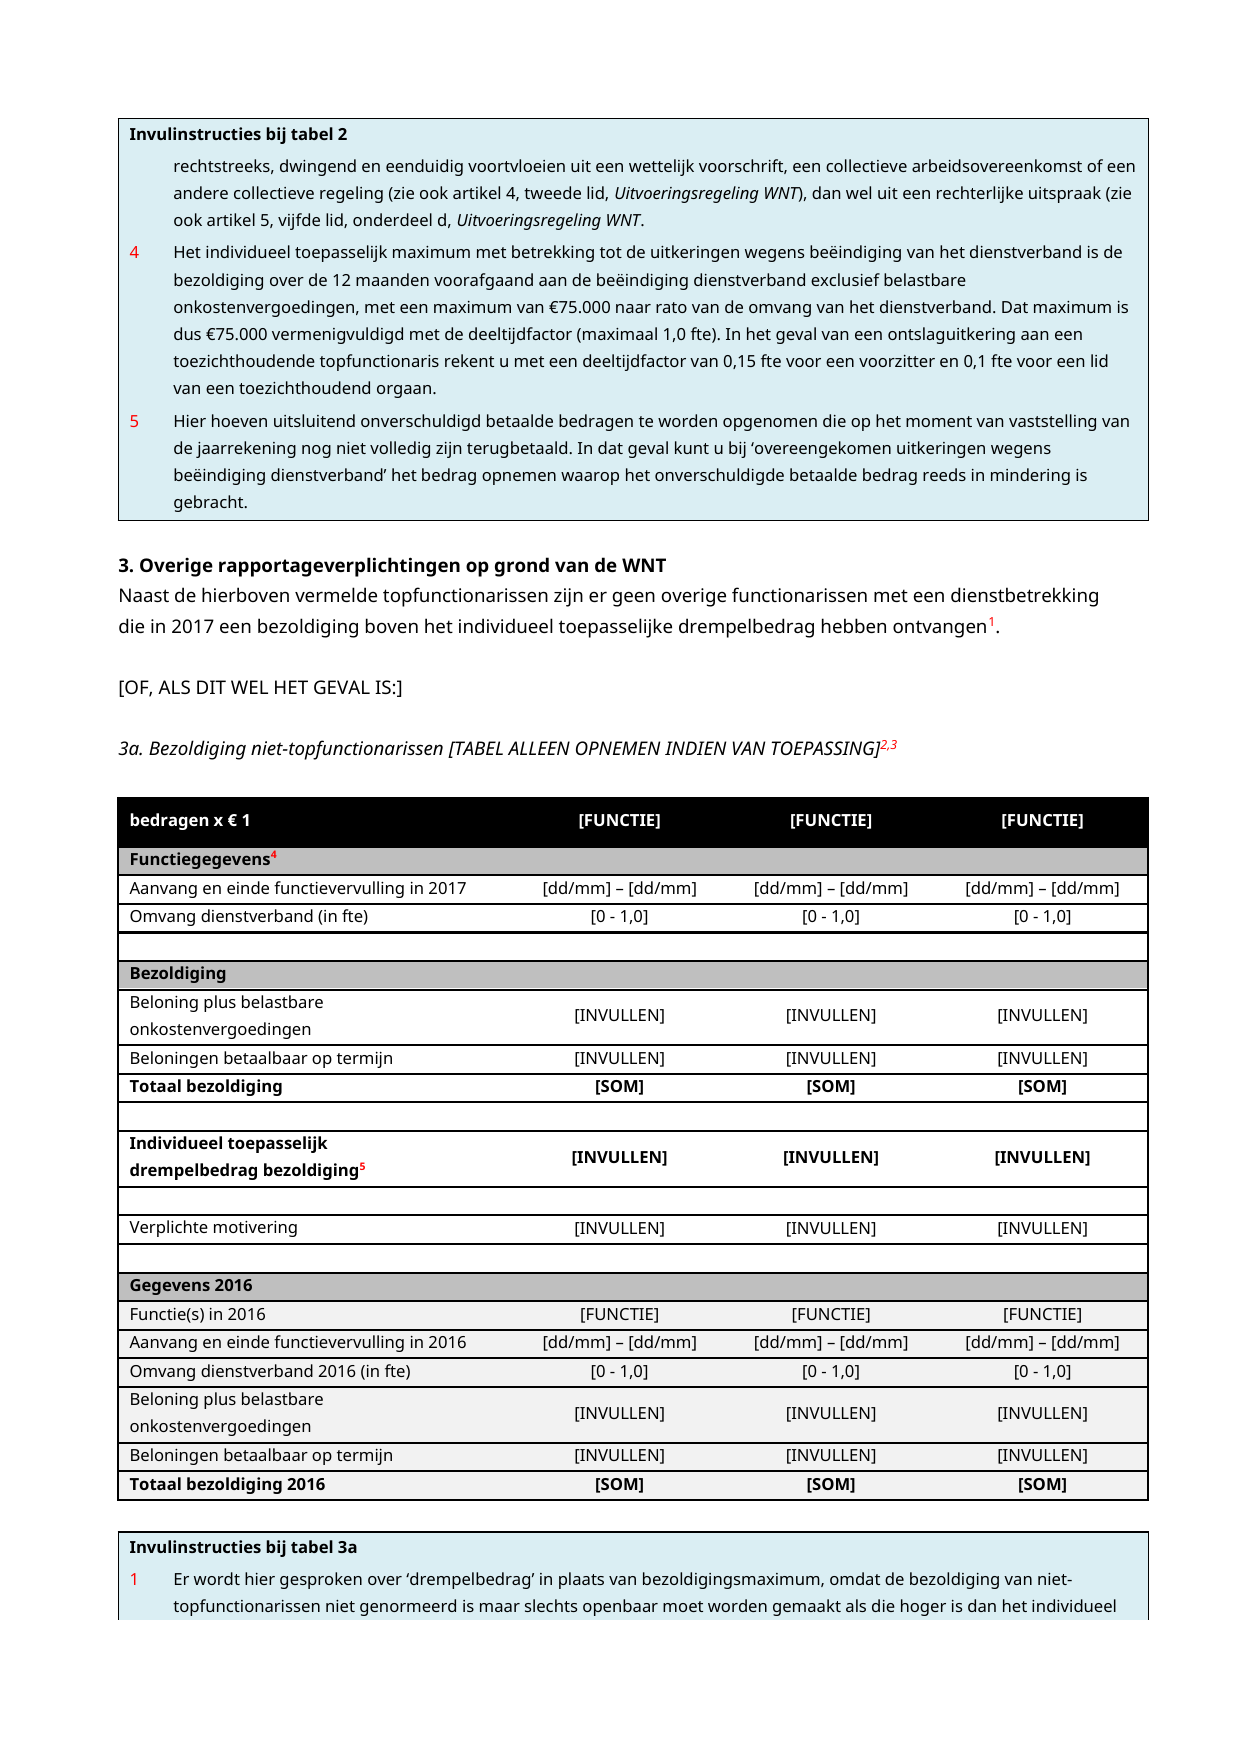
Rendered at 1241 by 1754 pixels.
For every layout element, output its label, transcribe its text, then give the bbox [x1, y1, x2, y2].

table_header bedragen x € 1 [119, 799, 514, 846]
table_cell [INVULLEN] [725, 991, 937, 1044]
table_cell [SOM] [937, 1075, 1147, 1101]
table_cell [SOM] [937, 1472, 1147, 1499]
table_cell [0 - 1,0] [514, 905, 725, 931]
text [OF, ALS DIT WEL HET GEVAL IS:] [118, 674, 1122, 700]
table_cell Totaal bezoldiging [119, 1075, 514, 1101]
table_cell [937, 934, 1147, 960]
table_cell [INVULLEN] [514, 1132, 725, 1186]
table_cell [0 - 1,0] [725, 1359, 937, 1386]
table_cell [514, 962, 725, 988]
table_cell [dd/mm] – [dd/mm] [937, 876, 1147, 903]
table_cell 5 [119, 406, 162, 520]
table_header Invulinstructies bij tabel 2 [119, 119, 1148, 151]
table_cell Beloning plus belastbare onkostenvergoedingen [119, 991, 514, 1044]
table_cell [514, 1188, 725, 1214]
table_cell Individueel toepasselijk drempelbedrag bezoldiging5 [119, 1132, 514, 1186]
table_cell [INVULLEN] [725, 1216, 937, 1243]
table_cell Aanvang en einde functievervulling in 2016 [119, 1331, 514, 1357]
table_cell [dd/mm] – [dd/mm] [514, 1331, 725, 1357]
table_cell [725, 1188, 937, 1214]
table_cell 1 [119, 1565, 162, 1620]
table_cell [SOM] [514, 1472, 725, 1499]
table_cell [SOM] [725, 1075, 937, 1101]
table_cell [dd/mm] – [dd/mm] [514, 876, 725, 903]
table_cell Functiegegevens4 [119, 848, 514, 874]
table_cell [514, 848, 725, 874]
table_cell [119, 1188, 514, 1214]
table_cell [514, 1103, 725, 1130]
table_cell [INVULLEN] [937, 991, 1147, 1044]
table_cell Verplichte motivering [119, 1216, 514, 1243]
table_cell Het individueel toepasselijk maximum met betrekking tot de uitkeringen wegens beëindiging van het dienstverband is de bezoldiging over de 12 maanden voorafgaand aan de beëindiging dienstverband exclusief belastbare onkostenvergoedingen, met een maximum van €75.000 naar rato van de omvang van het dienstverband. Dat maximum is dus €75.000 vermenigvuldigd met de deeltijdfactor (maximaal 1,0 fte). In het geval van een ontslaguitkering aan een toezichthoudende topfunctionaris rekent u met een deeltijdfactor van 0,15 fte voor een voorzitter en 0,1 fte voor een lid van een toezichthoudend orgaan. [162, 238, 1148, 406]
table_cell rechtstreeks, dwingend en eenduidig voortvloeien uit een wettelijk voorschrift, een collectieve arbeidsovereenkomst of een andere collectieve regeling (zie ook artikel 4, tweede lid, Uitvoeringsregeling WNT), dan wel uit een rechterlijke uitspraak (zie ook artikel 5, vijfde lid, onderdeel d, Uitvoeringsregeling WNT. [162, 151, 1148, 238]
table_cell [937, 962, 1147, 988]
table_cell [725, 962, 937, 988]
table_cell [INVULLEN] [725, 1388, 937, 1442]
table_cell [FUNCTIE] [514, 1302, 725, 1329]
table_cell Bezoldiging [119, 962, 514, 988]
table_cell [INVULLEN] [937, 1046, 1147, 1073]
table_cell [514, 934, 725, 960]
text Naast de hierboven vermelde topfunctionarissen zijn er geen overige functionarissen met een dienstbetrekking die in 2017 een bezoldiging boven het individueel toepasselijke drempelbedrag hebben ontvangen1. [118, 582, 1122, 639]
table_cell [INVULLEN] [725, 1046, 937, 1073]
table_cell [0 - 1,0] [937, 1359, 1147, 1386]
table_cell [937, 1274, 1147, 1300]
table_cell [INVULLEN] [514, 1046, 725, 1073]
table_cell [SOM] [725, 1472, 937, 1499]
table_cell [0 - 1,0] [725, 905, 937, 931]
table_cell [725, 1103, 937, 1130]
table_cell [725, 848, 937, 874]
table_cell [725, 934, 937, 960]
table_cell [0 - 1,0] [514, 1359, 725, 1386]
table_cell [INVULLEN] [937, 1444, 1147, 1470]
table_cell [0 - 1,0] [937, 905, 1147, 931]
table_cell [937, 848, 1147, 874]
table_cell [514, 1274, 725, 1300]
table_cell [119, 1245, 514, 1272]
table_cell [119, 934, 514, 960]
table_cell [INVULLEN] [514, 1216, 725, 1243]
table_cell Totaal bezoldiging 2016 [119, 1472, 514, 1499]
table_cell [INVULLEN] [937, 1216, 1147, 1243]
table_cell 4 [119, 238, 162, 406]
table_cell Beloning plus belastbare onkostenvergoedingen [119, 1388, 514, 1442]
table_cell [514, 1245, 725, 1272]
table_cell Aanvang en einde functievervulling in 2017 [119, 876, 514, 903]
table_header Invulinstructies bij tabel 3a [119, 1533, 1148, 1565]
table_cell [FUNCTIE] [725, 1302, 937, 1329]
table_cell [119, 151, 162, 238]
table_cell [dd/mm] – [dd/mm] [725, 1331, 937, 1357]
table_cell Omvang dienstverband 2016 (in fte) [119, 1359, 514, 1386]
table_cell [SOM] [514, 1075, 725, 1101]
table_cell [INVULLEN] [937, 1132, 1147, 1186]
table_cell Gegevens 2016 [119, 1274, 514, 1300]
text 3. Overige rapportageverplichtingen op grond van de WNT [118, 552, 1122, 577]
table_cell [725, 1245, 937, 1272]
text 3a. Bezoldiging niet-topfunctionarissen [TABEL ALLEEN OPNEMEN indien van toepassing]2,3 [118, 736, 1122, 761]
table_cell [INVULLEN] [514, 991, 725, 1044]
table_cell [dd/mm] – [dd/mm] [725, 876, 937, 903]
table_cell [dd/mm] – [dd/mm] [937, 1331, 1147, 1357]
table_cell [937, 1245, 1147, 1272]
table_cell [FUNCTIE] [937, 1302, 1147, 1329]
table_cell [INVULLEN] [514, 1388, 725, 1442]
table_cell Functie(s) in 2016 [119, 1302, 514, 1329]
table_cell [119, 1103, 514, 1130]
table_cell Beloningen betaalbaar op termijn [119, 1444, 514, 1470]
table_cell [INVULLEN] [725, 1444, 937, 1470]
table_header [FUNCTIE] [514, 799, 725, 846]
table_cell Beloningen betaalbaar op termijn [119, 1046, 514, 1073]
table_cell Hier hoeven uitsluitend onverschuldigd betaalde bedragen te worden opgenomen die op het moment van vaststelling van de jaarrekening nog niet volledig zijn terugbetaald. In dat geval kunt u bij ‘overeengekomen uitkeringen wegens beëindiging dienstverband’ het bedrag opnemen waarop het onverschuldigde betaalde bedrag reeds in mindering is gebracht. [162, 406, 1148, 520]
table_cell Er wordt hier gesproken over ‘drempelbedrag’ in plaats van bezoldigingsmaximum, omdat de bezoldiging van niet-topfunctionarissen niet genormeerd is maar slechts openbaar moet worden gemaakt als die hoger is dan het individueel [162, 1565, 1148, 1620]
table_cell [INVULLEN] [514, 1444, 725, 1470]
table_header [FUNCTIE] [937, 799, 1147, 846]
table_cell [INVULLEN] [725, 1132, 937, 1186]
table_cell [937, 1103, 1147, 1130]
table_cell Omvang dienstverband (in fte) [119, 905, 514, 931]
table_header [FUNCTIE] [725, 799, 937, 846]
table_cell [937, 1188, 1147, 1214]
table_cell [INVULLEN] [937, 1388, 1147, 1442]
table_cell [725, 1274, 937, 1300]
